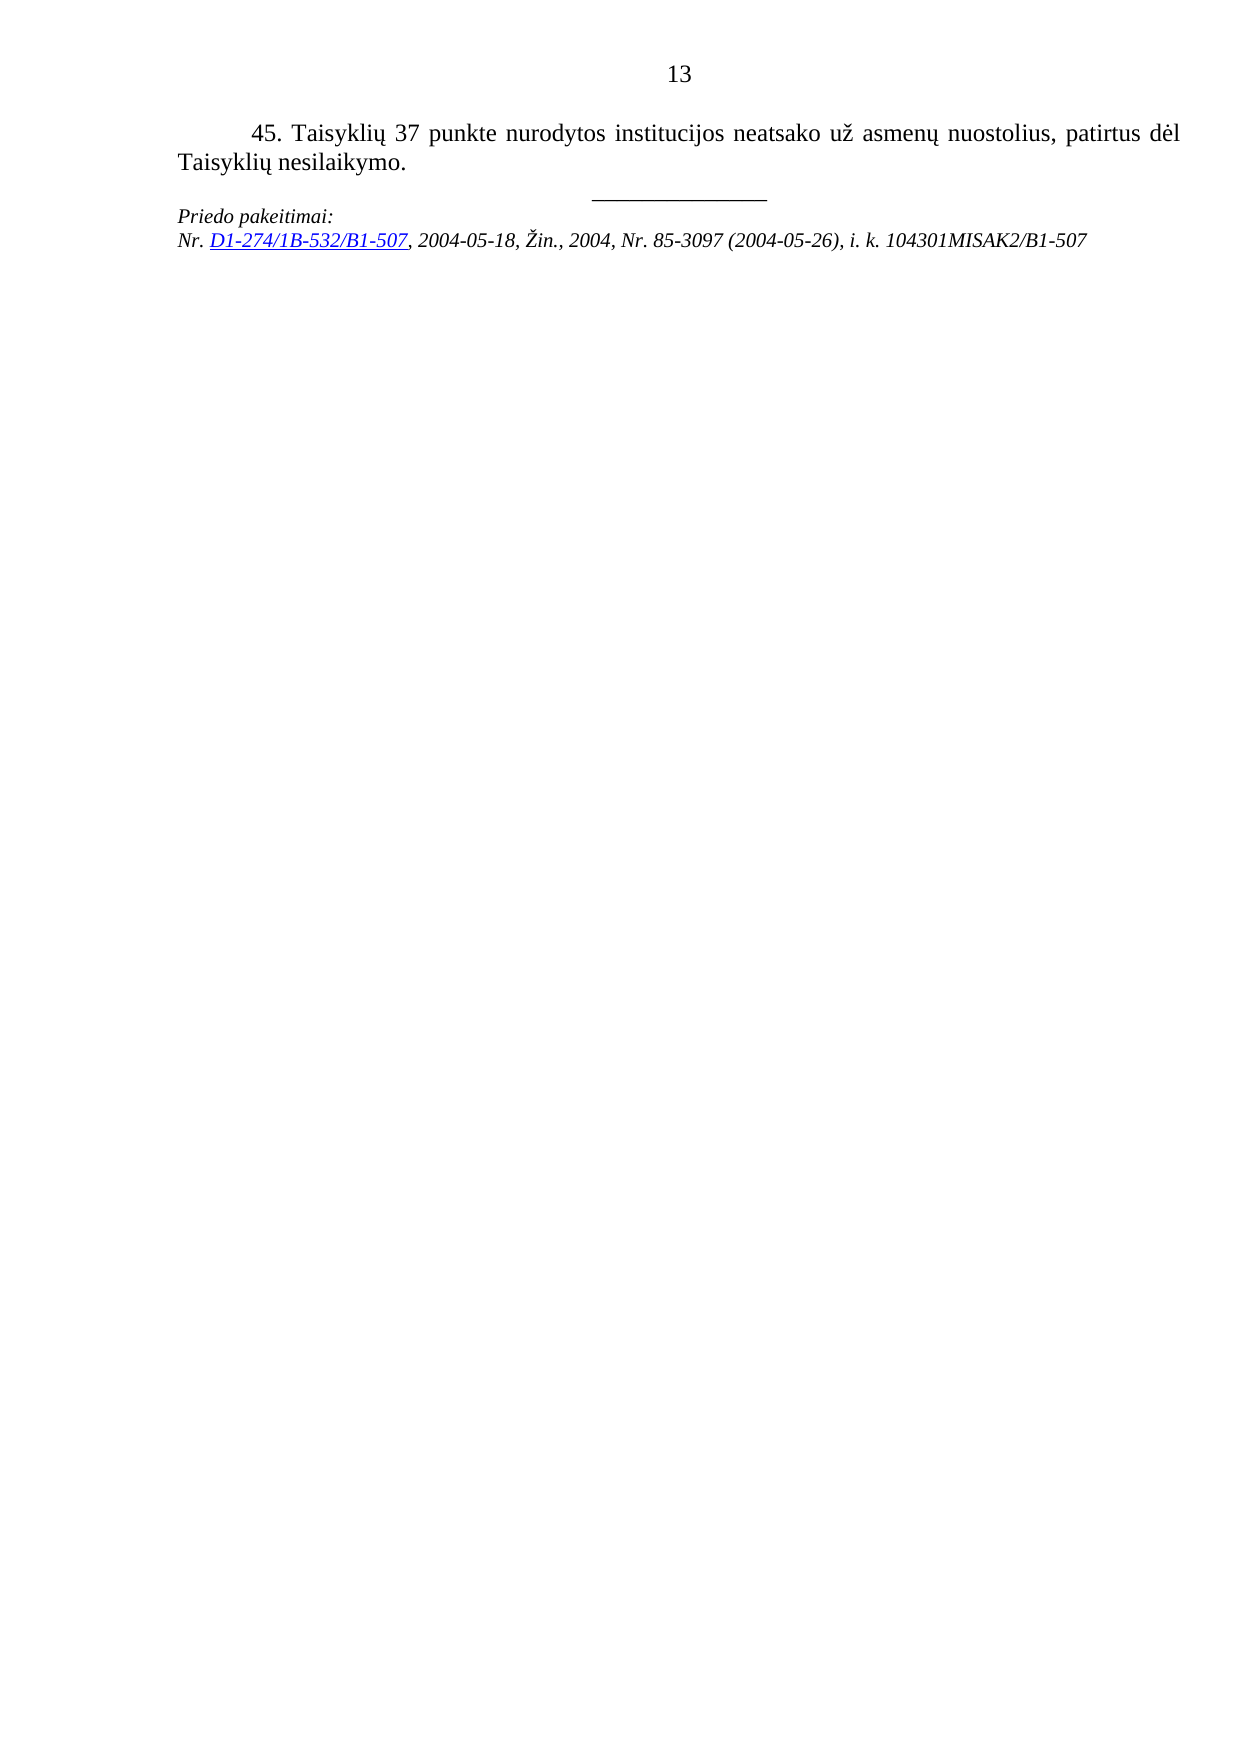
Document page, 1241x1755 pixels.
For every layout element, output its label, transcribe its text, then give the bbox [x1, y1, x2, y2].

text Nr. D1-274/1B-532/B1-507, 2004-05-18, Žin., 2004, Nr. 85-3097 (2004-05-26), i. k. 104301MISAK2/B1-507 [177, 228, 1181, 252]
text ______________ [177, 176, 1181, 204]
text Priedo pakeitimai: [177, 204, 1181, 228]
text 45. Taisyklių 37 punkte nurodytos institucijos neatsako už asmenų nuostolius, patirtus dėl Taisyklių nesilaikymo. [177, 118, 1181, 176]
